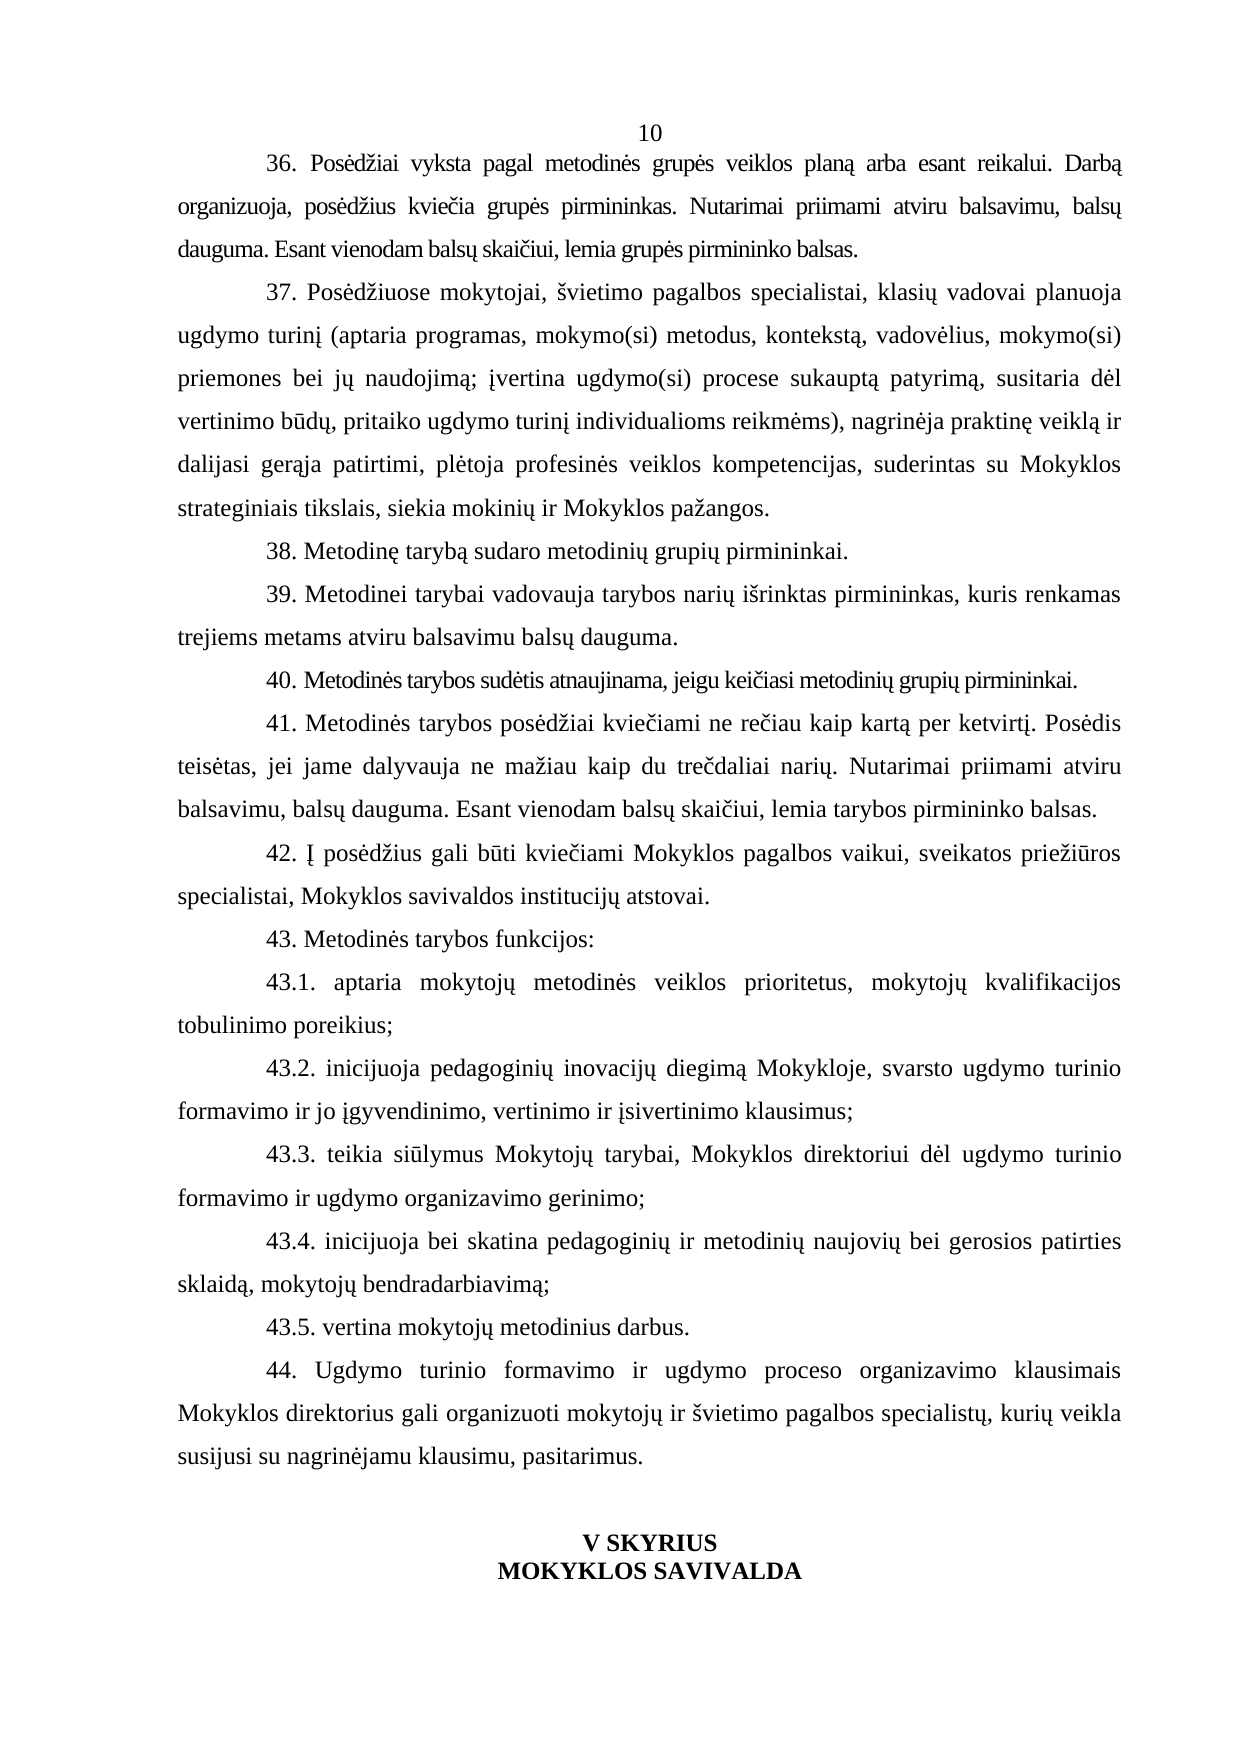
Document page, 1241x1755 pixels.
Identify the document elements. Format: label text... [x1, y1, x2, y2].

text 41. Metodinės tarybos posėdžiai kviečiami ne rečiau kaip kartą per ketvirtį. Posėdis teisėtas, jei jame dalyvauja ne mažiau kaip du trečdaliai narių. Nutarimai priimami atviru balsavimu, balsų dauguma. Esant vienodam balsų skaičiui, lemia tarybos pirmininko balsas. [177, 708, 1122, 823]
text 44. Ugdymo turinio formavimo ir ugdymo proceso organizavimo klausimais Mokyklos direktorius gali organizuoti mokytojų ir švietimo pagalbos specialistų, kurių veikla susijusi su nagrinėjamu klausimu, pasitarimus. [177, 1355, 1122, 1470]
text 43.1. aptaria mokytojų metodinės veiklos prioritetus, mokytojų kvalifikacijos tobulinimo poreikius; [177, 967, 1122, 1039]
text 43.5. vertina mokytojų metodinius darbus. [177, 1312, 1122, 1341]
text 43. Metodinės tarybos funkcijos: [177, 924, 1122, 953]
text 36. Posėdžiai vyksta pagal metodinės grupės veiklos planą arba esant reikalui. Darbą organizuoja, posėdžius kviečia grupės pirmininkas. Nutarimai priimami atviru balsavimu, balsų dauguma. Esant vienodam balsų skaičiui, lemia grupės pirmininko balsas. [177, 148, 1122, 263]
text 43.3. teikia siūlymus Mokytojų tarybai, Mokyklos direktoriui dėl ugdymo turinio formavimo ir ugdymo organizavimo gerinimo; [177, 1139, 1122, 1211]
text MOKYKLOS SAVIVALDA [177, 1556, 1122, 1585]
text V SKYRIUS [177, 1528, 1122, 1556]
text 43.2. inicijuoja pedagoginių inovacijų diegimą Mokykloje, svarsto ugdymo turinio formavimo ir jo įgyvendinimo, vertinimo ir įsivertinimo klausimus; [177, 1053, 1122, 1125]
text 40. Metodinės tarybos sudėtis atnaujinama, jeigu keičiasi metodinių grupių pirmininkai. [177, 665, 1122, 694]
text 39. Metodinei tarybai vadovauja tarybos narių išrinktas pirmininkas, kuris renkamas trejiems metams atviru balsavimu balsų dauguma. [177, 579, 1122, 651]
text 38. Metodinę tarybą sudaro metodinių grupių pirmininkai. [177, 536, 1122, 564]
text 43.4. inicijuoja bei skatina pedagoginių ir metodinių naujovių bei gerosios patirties sklaidą, mokytojų bendradarbiavimą; [177, 1226, 1122, 1298]
text 37. Posėdžiuose mokytojai, švietimo pagalbos specialistai, klasių vadovai planuoja ugdymo turinį (aptaria programas, mokymo(si) metodus, kontekstą, vadovėlius, mokymo(si) priemones bei jų naudojimą; įvertina ugdymo(si) procese sukauptą patyrimą, susitaria dėl vertinimo būdų, pritaiko ugdymo turinį individualioms reikmėms), nagrinėja praktinę veiklą ir dalijasi gerąja patirtimi, plėtoja profesinės veiklos kompetencijas, suderintas su Mokyklos strateginiais tikslais, siekia mokinių ir Mokyklos pažangos. [177, 277, 1122, 521]
text 42. Į posėdžius gali būti kviečiami Mokyklos pagalbos vaikui, sveikatos priežiūros specialistai, Mokyklos savivaldos institucijų atstovai. [177, 838, 1122, 909]
